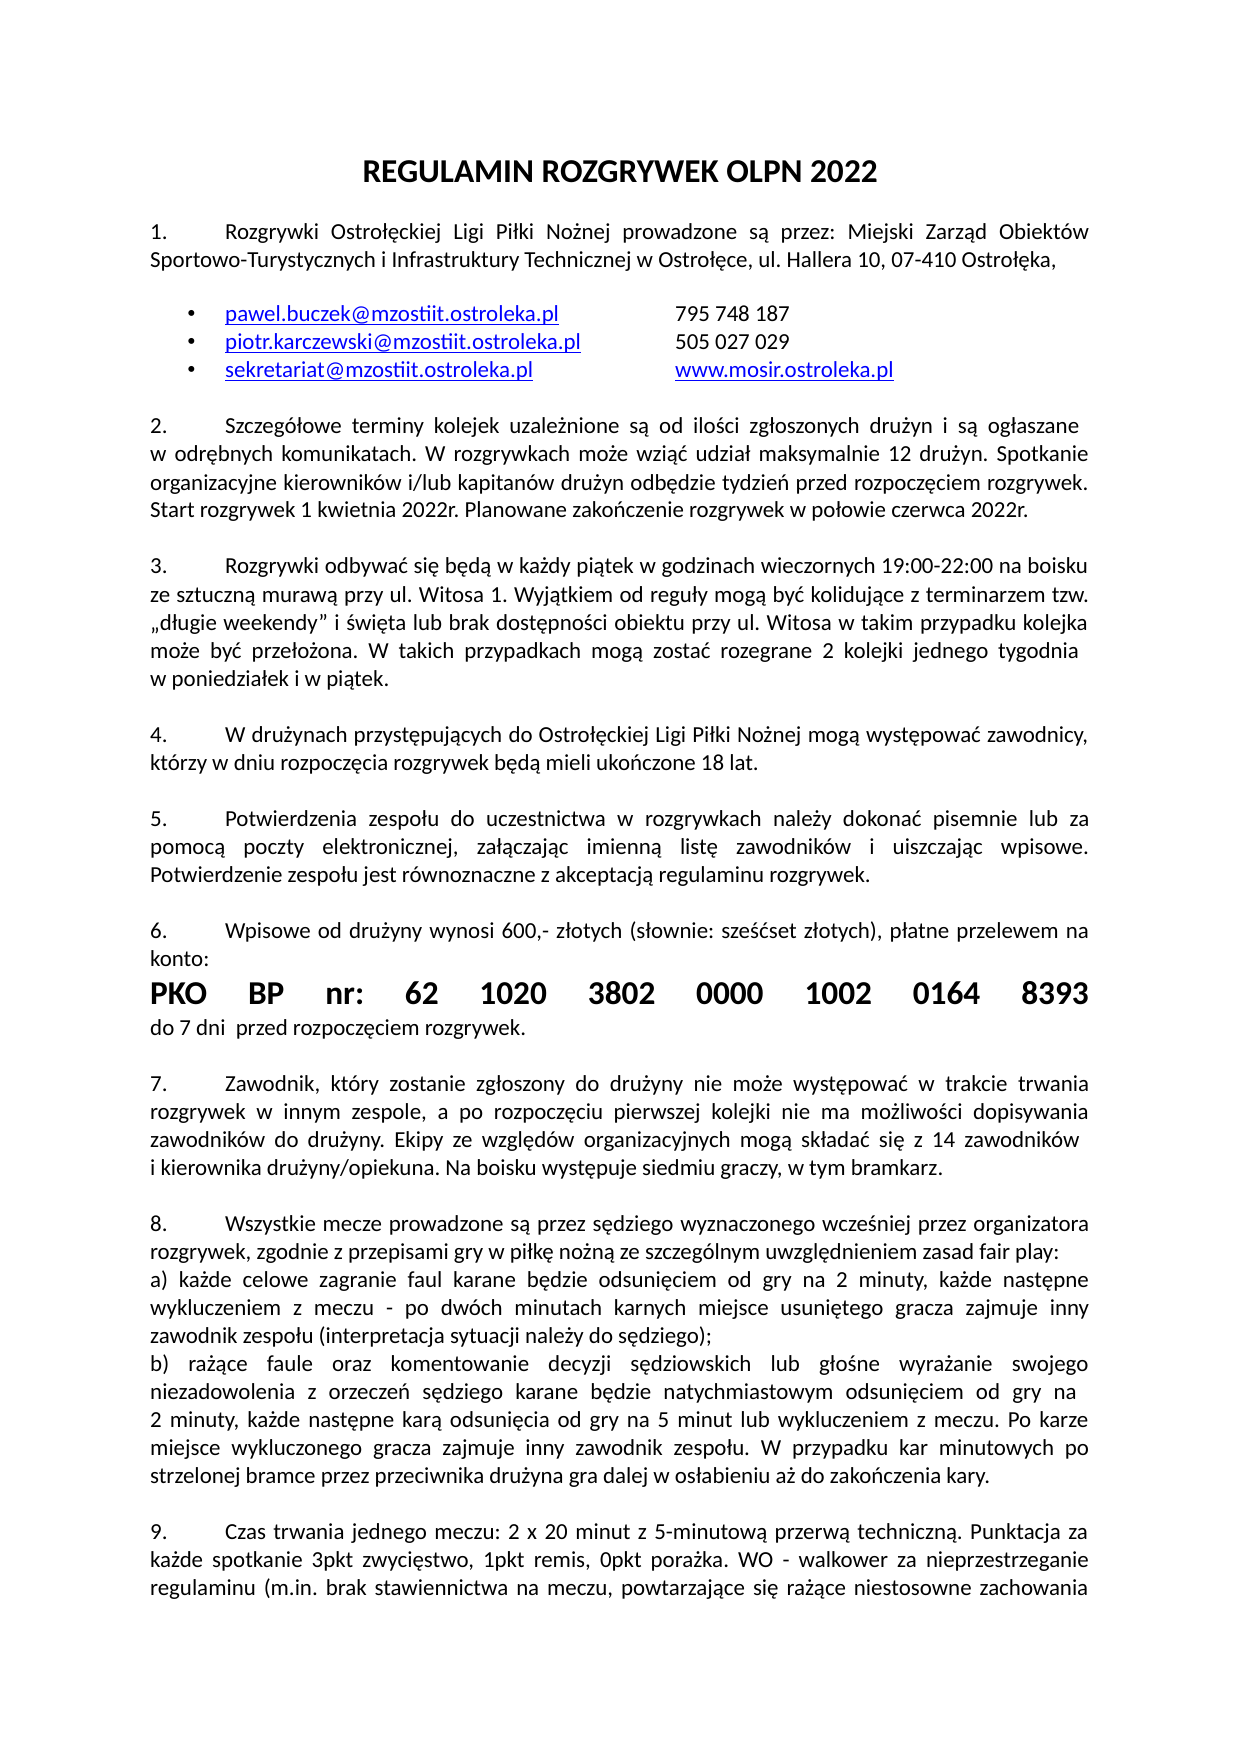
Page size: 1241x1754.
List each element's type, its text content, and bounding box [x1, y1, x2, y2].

text 2. Szczegółowe terminy kolejek uzależnione są od ilości zgłoszonych drużyn i są ogłaszane w odrębnych komunikatach. W rozgrywkach może wziąć udział maksymalnie 12 drużyn. Spotkanie organizacyjne kierowników i/lub kapitanów drużyn odbędzie tydzień przed rozpoczęciem rozgrywek. Start rozgrywek 1 kwietnia 2022r. Planowane zakończenie rozgrywek w połowie czerwca 2022r. [150, 412, 1090, 524]
list piotr.karczewski@mzostiit.ostroleka.pl 505 027 029 [187, 327, 1090, 356]
text 1. Rozgrywki Ostrołęckiej Ligi Piłki Nożnej prowadzone są przez: Miejski Zarząd Obiektów Sportowo-Turystycznych i Infrastruktury Technicznej w Ostrołęce, ul. Hallera 10, 07-410 Ostrołęka, [150, 217, 1090, 273]
text a) każde celowe zagranie faul karane będzie odsunięciem od gry na 2 minuty, każde następne wykluczeniem z meczu - po dwóch minutach karnych miejsce usuniętego gracza zajmuje inny zawodnik zespołu (interpretacja sytuacji należy do sędziego); [150, 1265, 1090, 1349]
text b) rażące faule oraz komentowanie decyzji sędziowskich lub głośne wyrażanie swojego niezadowolenia z orzeczeń sędziego karane będzie natychmiastowym odsunięciem od gry na 2 minuty, każde następne karą odsunięcia od gry na 5 minut lub wykluczeniem z meczu. Po karze miejsce wykluczonego gracza zajmuje inny zawodnik zespołu. W przypadku kar minutowych po strzelonej bramce przez przeciwnika drużyna gra dalej w osłabieniu aż do zakończenia kary. [150, 1349, 1090, 1489]
text 4. W drużynach przystępujących do Ostrołęckiej Ligi Piłki Nożnej mogą występować zawodnicy, którzy w dniu rozpoczęcia rozgrywek będą mieli ukończone 18 lat. [150, 720, 1090, 776]
text 7. Zawodnik, który zostanie zgłoszony do drużyny nie może występować w trakcie trwania rozgrywek w innym zespole, a po rozpoczęciu pierwszej kolejki nie ma możliwości dopisywania zawodników do drużyny. Ekipy ze względów organizacyjnych mogą składać się z 14 zawodników i kierownika drużyny/opiekuna. Na boisku występuje siedmiu graczy, w tym bramkarz. [150, 1069, 1090, 1181]
text PKO BP nr: 62 1020 3802 0000 1002 0164 8393 do 7 dni przed rozpoczęciem rozgrywek. [150, 972, 1090, 1041]
text 9. Czas trwania jednego meczu: 2 x 20 minut z 5-minutową przerwą techniczną. Punktacja za każde spotkanie 3pkt zwycięstwo, 1pkt remis, 0pkt porażka. WO - walkower za nieprzestrzeganie regulaminu (m.in. brak stawiennictwa na meczu, powtarzające się rażące niestosowne zachowania [150, 1517, 1090, 1601]
list pawel.buczek@mzostiit.ostroleka.pl 795 748 187 [187, 299, 1090, 327]
text 8. Wszystkie mecze prowadzone są przez sędziego wyznaczonego wcześniej przez organizatora rozgrywek, zgodnie z przepisami gry w piłkę nożną ze szczególnym uwzględnieniem zasad fair play: [150, 1209, 1090, 1265]
text REGULAMIN ROZGRYWEK OLPN 2022 [150, 150, 1090, 191]
text 5. Potwierdzenia zespołu do uczestnictwa w rozgrywkach należy dokonać pisemnie lub za pomocą poczty elektronicznej, załączając imienną listę zawodników i uiszczając wpisowe. Potwierdzenie zespołu jest równoznaczne z akceptacją regulaminu rozgrywek. [150, 804, 1090, 888]
text 3. Rozgrywki odbywać się będą w każdy piątek w godzinach wieczornych 19:00-22:00 na boisku ze sztuczną murawą przy ul. Witosa 1. Wyjątkiem od reguły mogą być kolidujące z terminarzem tzw. „długie weekendy” i święta lub brak dostępności obiektu przy ul. Witosa w takim przypadku kolejka może być przełożona. W takich przypadkach mogą zostać rozegrane 2 kolejki jednego tygodnia w poniedziałek i w piątek. [150, 552, 1090, 692]
list sekretariat@mzostiit.ostroleka.pl www.mosir.ostroleka.pl [187, 356, 1090, 383]
text 6. Wpisowe od drużyny wynosi 600,- złotych (słownie: sześćset złotych), płatne przelewem na konto: [150, 916, 1090, 972]
